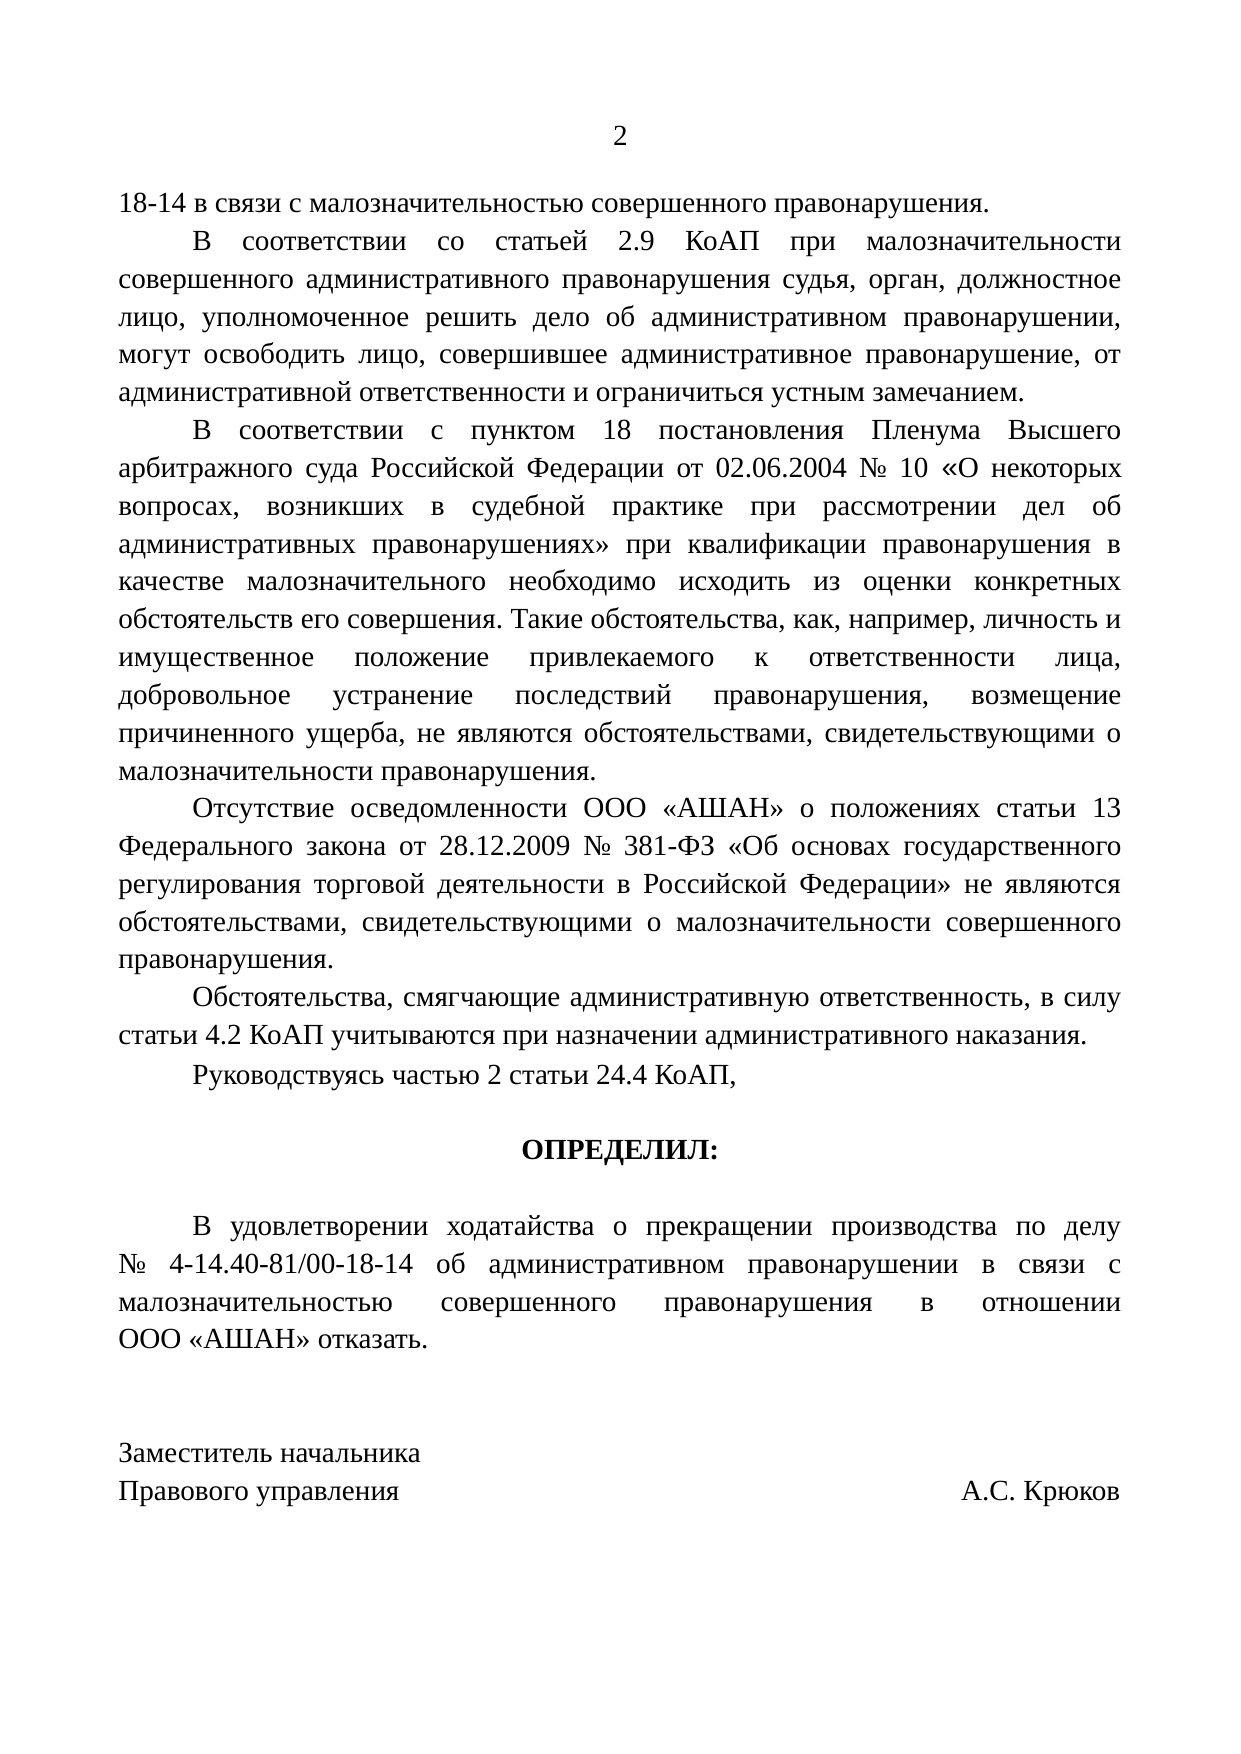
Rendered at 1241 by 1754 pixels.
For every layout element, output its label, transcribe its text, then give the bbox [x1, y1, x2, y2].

text В соответствии со статьей 2.9 КоАП при малозначительности совершенного административного правонарушения судья, орган, должностное лицо, уполномоченное решить дело об административном правонарушении, могут освободить лицо, совершившее административное правонарушение, от административной ответственности и ограничиться устным замечанием. [118, 219, 1122, 408]
text В соответствии с пунктом 18 постановления Пленума Высшего арбитражного суда Российской Федерации от 02.06.2004 № 10 «О некоторых вопросах, возникших в судебной практике при рассмотрении дел об административных правонарушениях» при квалификации правонарушения в качестве малозначительного необходимо исходить из оценки конкретных обстоятельств его совершения. Такие обстоятельства, как, например, личность и имущественное положение привлекаемого к ответственности лица, добровольное устранение последствий правонарушения, возмещение причиненного ущерба, не являются обстоятельствами, свидетельствующими о малозначительности правонарушения. [118, 408, 1122, 786]
text Заместитель начальника [118, 1431, 1122, 1468]
text Правового управления А.С. Крюков [118, 1468, 1122, 1506]
text В удовлетворении ходатайства о прекращении производства по делу № 4-14.40-81/00-18-14 об административном правонарушении в связи с малозначительностью совершенного правонарушения в отношении ООО «АШАН» отказать. [118, 1204, 1122, 1355]
text Руководствуясь частью 2 статьи 24.4 КоАП, [118, 1051, 1122, 1090]
text 18-14 в связи с малозначительностью совершенного правонарушения. [118, 181, 1122, 219]
text Обстоятельства, смягчающие административную ответственность, в силу статьи 4.2 КоАП учитываются при назначении административного наказания. [118, 975, 1122, 1051]
text Отсутствие осведомленности ООО «АШАН» о положениях статьи 13 Федерального закона от 28.12.2009 № 381-ФЗ «Об основах государственного регулирования торговой деятельности в Российской Федерации» не являются обстоятельствами, свидетельствующими о малозначительности совершенного правонарушения. [118, 786, 1122, 975]
text ОПРЕДЕЛИЛ: [118, 1128, 1122, 1166]
